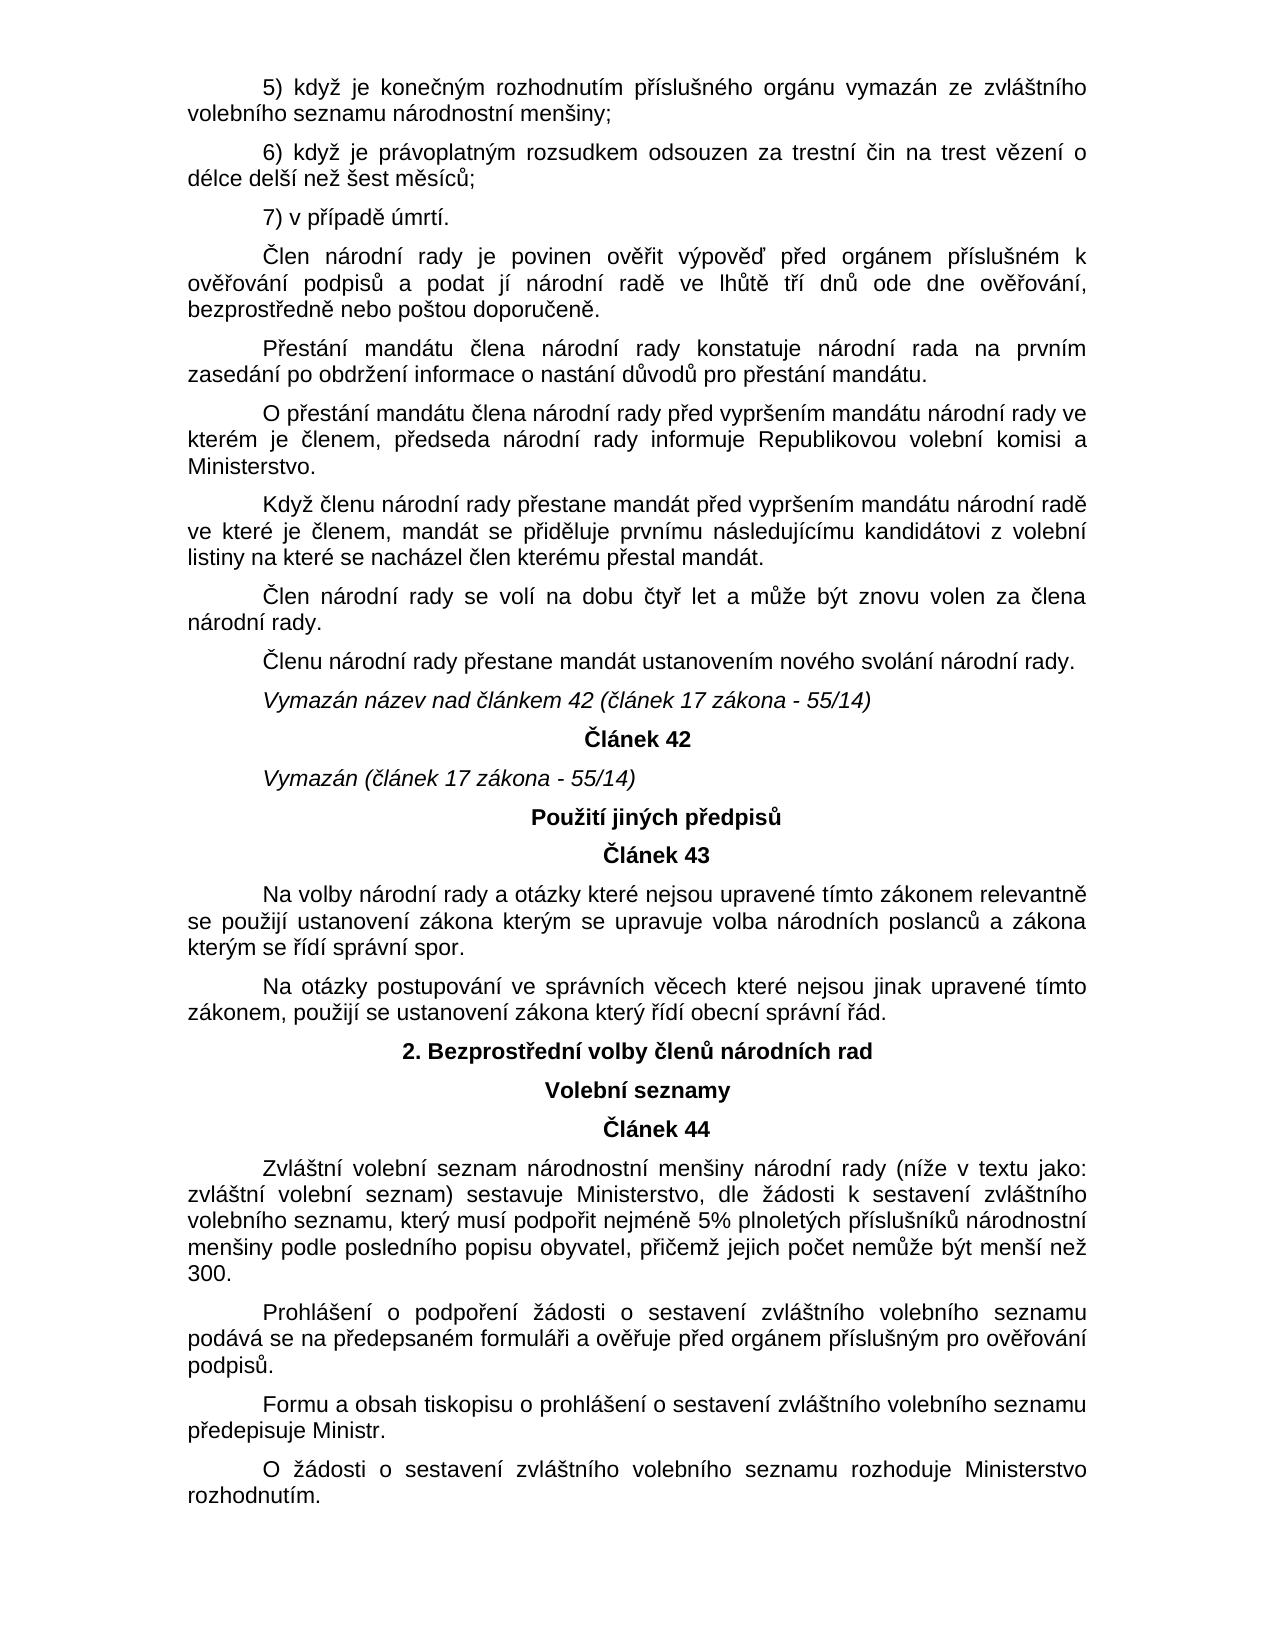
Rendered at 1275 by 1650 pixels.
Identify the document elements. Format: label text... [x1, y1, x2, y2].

text Na otázky postupování ve správních věcech které nejsou jinak upravené tímto zákonem, použijí se ustanovení zákona který řídí obecní správní řád. [187, 973, 1087, 1026]
text 7) v případě úmrtí. [187, 204, 1087, 231]
text Prohlášení o podpoření žádosti o sestavení zvláštního volebního seznamu podává se na předepsaném formuláři a ověřuje před orgánem příslušným pro ověřování podpisů. [187, 1299, 1087, 1378]
text Zvláštní volební seznam národnostní menšiny národní rady (níže v textu jako: zvláštní volební seznam) sestavuje Ministerstvo, dle žádosti k sestavení zvláštního volebního seznamu, který musí podpořit nejméně 5% plnoletých příslušníků národnostní menšiny podle posledního popisu obyvatel, přičemž jejich počet nemůže být menší než 300. [187, 1155, 1087, 1286]
text Článek 44 [225, 1116, 1087, 1142]
text Přestání mandátu člena národní rady konstatuje národní rada na prvním zasedání po obdržení informace o nastání důvodů pro přestání mandátu. [187, 335, 1087, 387]
text 5) když je konečným rozhodnutím příslušného orgánu vymazán ze zvláštního volebního seznamu národnostní menšiny; [187, 74, 1087, 127]
text Na volby národní rady a otázky které nejsou upravené tímto zákonem relevantně se použijí ustanovení zákona kterým se upravuje volba národních poslanců a zákona kterým se řídí správní spor. [187, 881, 1087, 960]
text Člen národní rady je povinen ověřit výpověď před orgánem příslušném k ověřování podpisů a podat jí národní radě ve lhůtě tří dnů ode dne ověřování, bezprostředně nebo poštou doporučeně. [187, 243, 1087, 322]
text Člen národní rady se volí na dobu čtyř let a může být znovu volen za člena národní rady. [187, 583, 1087, 636]
text Když členu národní rady přestane mandát před vypršením mandátu národní radě ve které je členem, mandát se přiděluje prvnímu následujícímu kandidátovi z volební listiny na které se nacházel člen kterému přestal mandát. [187, 491, 1087, 571]
text O žádosti o sestavení zvláštního volebního seznamu rozhoduje Ministerstvo rozhodnutím. [187, 1456, 1087, 1508]
text Vymazán název nad článkem 42 (článek 17 zákona - 55/14) [187, 687, 1087, 713]
text Použití jiných předpisů [225, 804, 1087, 830]
text Členu národní rady přestane mandát ustanovením nového svolání národní rady. [187, 648, 1087, 674]
text Článek 43 [225, 842, 1087, 869]
text Vymazán (článek 17 zákona - 55/14) [187, 765, 1087, 791]
text Formu a obsah tiskopisu o prohlášení o sestavení zvláštního volebního seznamu předepisuje Ministr. [187, 1391, 1087, 1443]
text 6) když je právoplatným rozsudkem odsouzen za trestní čin na trest vězení o délce delší než šest měsíců; [187, 139, 1087, 192]
text Volební seznamy [187, 1077, 1087, 1103]
text 2. Bezprostřední volby členů národních rad [187, 1038, 1087, 1064]
text O přestání mandátu člena národní rady před vypršením mandátu národní rady ve kterém je členem, předseda národní rady informuje Republikovou volební komisi a Ministerstvo. [187, 400, 1087, 479]
text Článek 42 [187, 726, 1087, 752]
